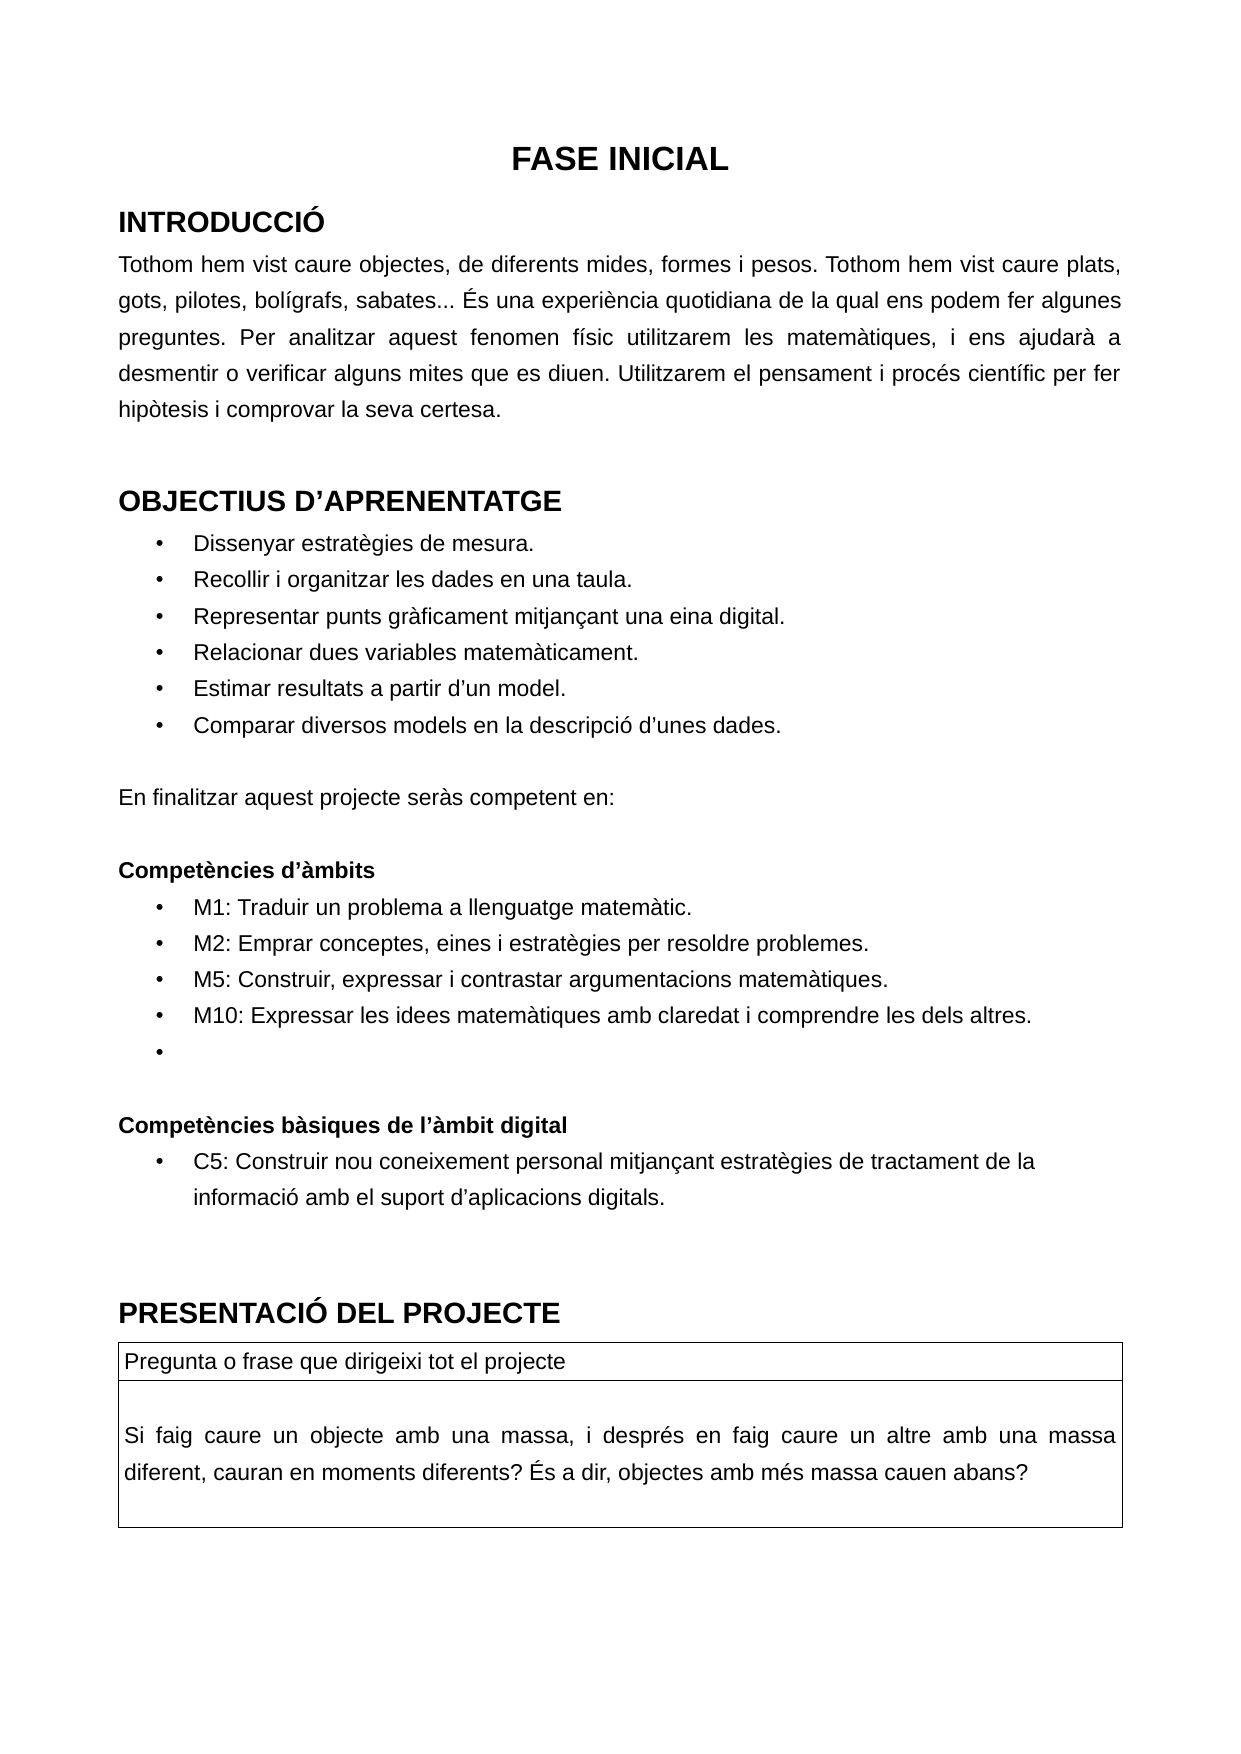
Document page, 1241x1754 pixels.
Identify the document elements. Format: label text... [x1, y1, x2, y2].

list Relacionar dues variables matemàticament. [156, 639, 1122, 665]
table_header Pregunta o frase que dirigeixi tot el projecte [119, 1343, 1122, 1380]
text Tothom hem vist caure objectes, de diferents mides, formes i pesos. Tothom hem vist caure plats, gots, pilotes, bolígrafs, sabates... És una experiència quotidiana de la qual ens podem fer algunes preguntes. Per analitzar aquest fenomen físic utilitzarem les matemàtiques, i ens ajudarà a desmentir o verificar alguns mites que es diuen. Utilitzarem el pensament i procés científic per fer hipòtesis i comprovar la seva certesa. [118, 251, 1122, 423]
list M2: Emprar conceptes, eines i estratègies per resoldre problemes. [156, 930, 1122, 956]
list M10: Expressar les idees matemàtiques amb claredat i comprendre les dels altres. [156, 1002, 1122, 1029]
subtitle OBJECTIUS D’APRENENTATGE [118, 484, 1122, 517]
subtitle FASE INICIAL [118, 139, 1122, 178]
table_cell Si faig caure un objecte amb una massa, i després en faig caure un altre amb una massa diferent, cauran en moments diferents? És a dir, objectes amb més massa cauen abans? [119, 1381, 1122, 1527]
list M1: Traduir un problema a llenguatge matemàtic. [156, 893, 1122, 920]
list M5: Construir, expressar i contrastar argumentacions matemàtiques. [156, 966, 1122, 992]
text Competències bàsiques de l’àmbit digital [118, 1112, 1122, 1138]
text En finalitzar aquest projecte seràs competent en: [118, 784, 1122, 811]
list Recollir i organitzar les dades en una taula. [156, 566, 1122, 593]
list Representar punts gràficament mitjançant una eina digital. [156, 603, 1122, 629]
list C5: Construir nou coneixement personal mitjançant estratègies de tractament de la informació amb el suport d’aplicacions digitals. [156, 1148, 1122, 1211]
list Comparar diversos models en la descripció d’unes dades. [156, 712, 1122, 738]
subtitle PRESENTACIÓ DEL PROJECTE [118, 1296, 1122, 1330]
subtitle INTRODUCCIÓ [118, 205, 1122, 238]
text Competències d’àmbits [118, 857, 1122, 883]
list Dissenyar estratègies de mesura. [156, 530, 1122, 556]
list Estimar resultats a partir d’un model. [156, 675, 1122, 702]
